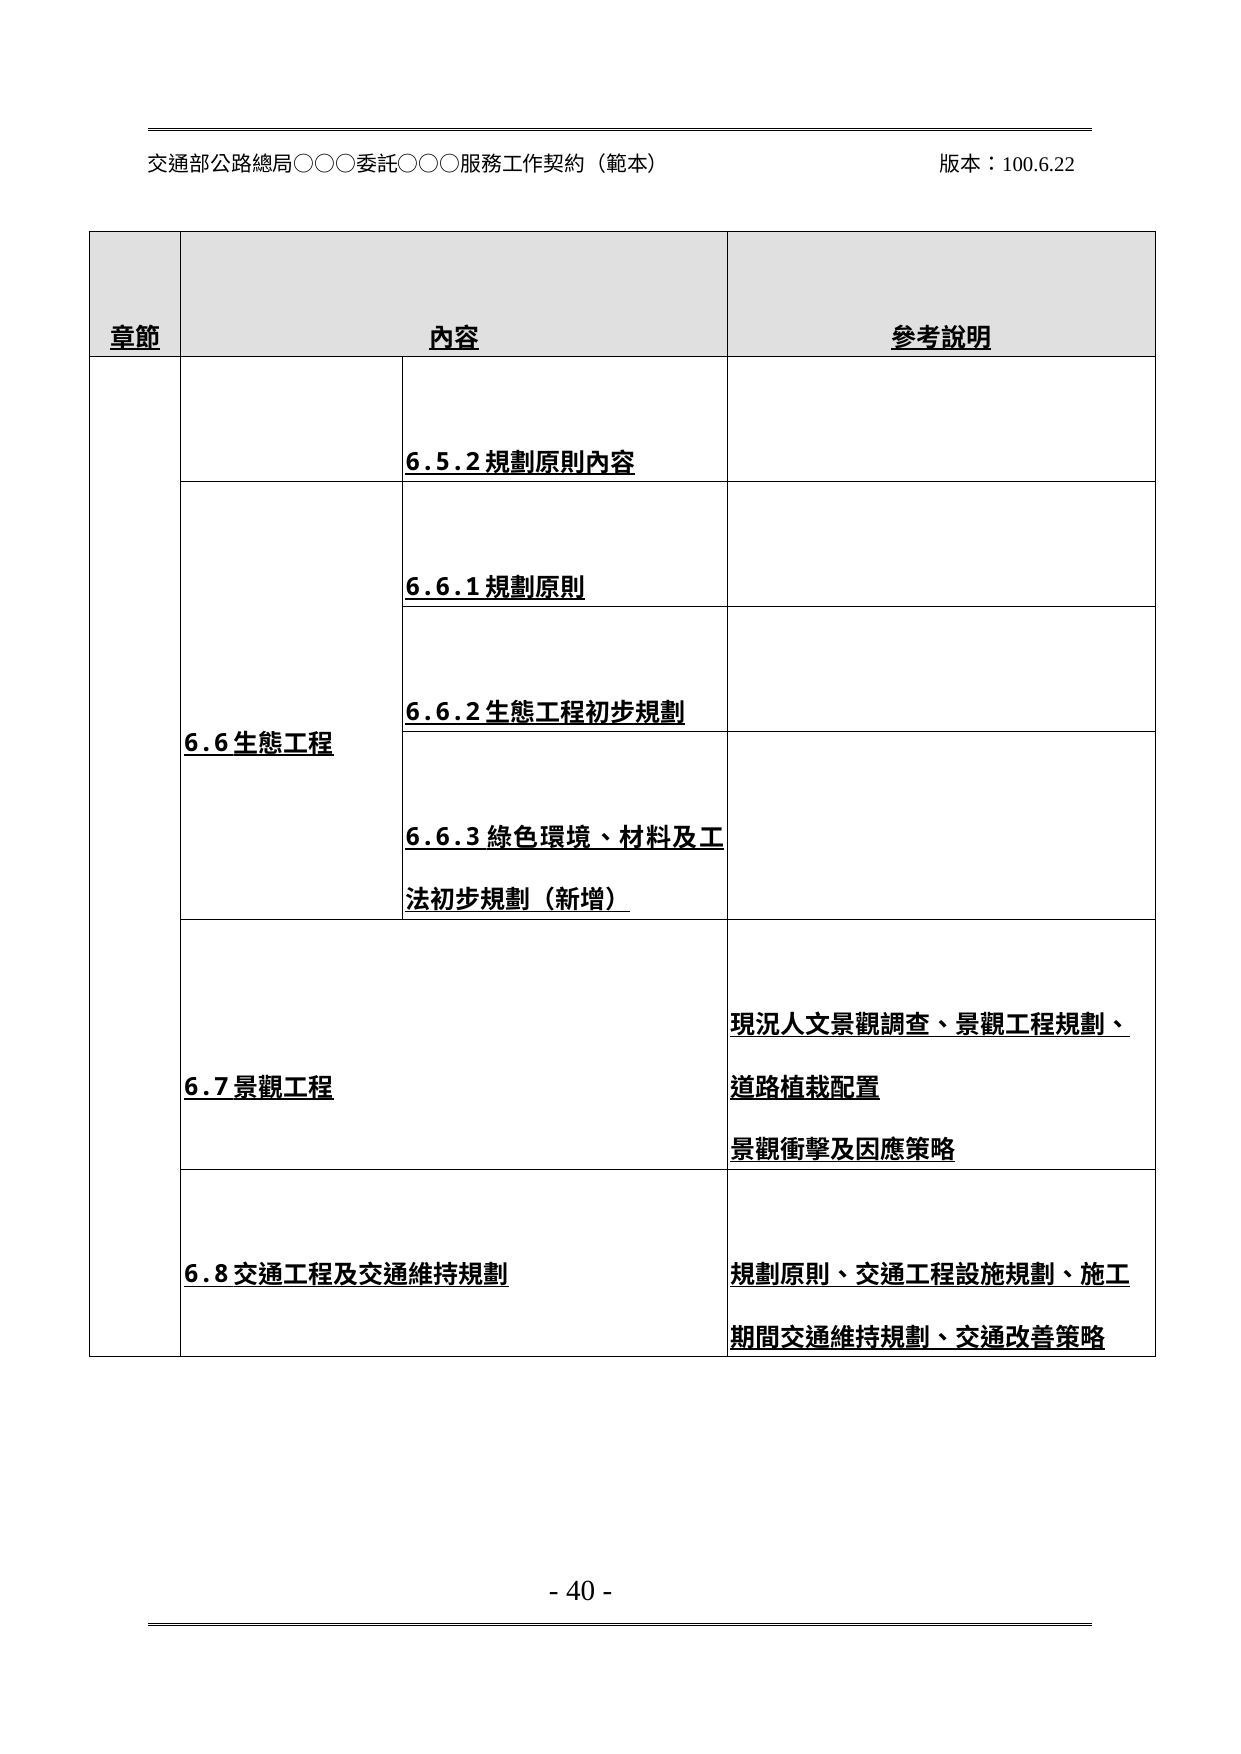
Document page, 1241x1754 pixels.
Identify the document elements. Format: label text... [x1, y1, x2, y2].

table_cell [90, 357, 180, 1356]
table_cell 6.7景觀工程 [181, 920, 727, 1168]
table_cell [728, 732, 1155, 918]
table_cell 6.8交通工程及交通維持規劃 [181, 1170, 727, 1356]
table_cell 6.6生態工程 [181, 482, 402, 918]
table_cell 6.5.2規劃原則內容 [403, 357, 727, 481]
table_cell 6.6.1規劃原則 [403, 482, 727, 606]
table_cell 規劃原則、交通工程設施規劃、施工期間交通維持規劃、交通改善策略 [728, 1170, 1155, 1356]
table_cell 6.6.3綠色環境、材料及工法初步規劃（新增） [403, 732, 727, 918]
table_header 章節 [90, 232, 180, 356]
table_cell [728, 607, 1155, 731]
table_cell [728, 482, 1155, 606]
table_cell [181, 357, 402, 481]
table_header 內容 [181, 232, 727, 356]
table_cell 現況人文景觀調查、景觀工程規劃、道路植栽配置 景觀衝擊及因應策略 [728, 920, 1155, 1168]
table_cell [728, 357, 1155, 481]
table_cell 6.6.2生態工程初步規劃 [403, 607, 727, 731]
table_header 參考說明 [728, 232, 1155, 356]
